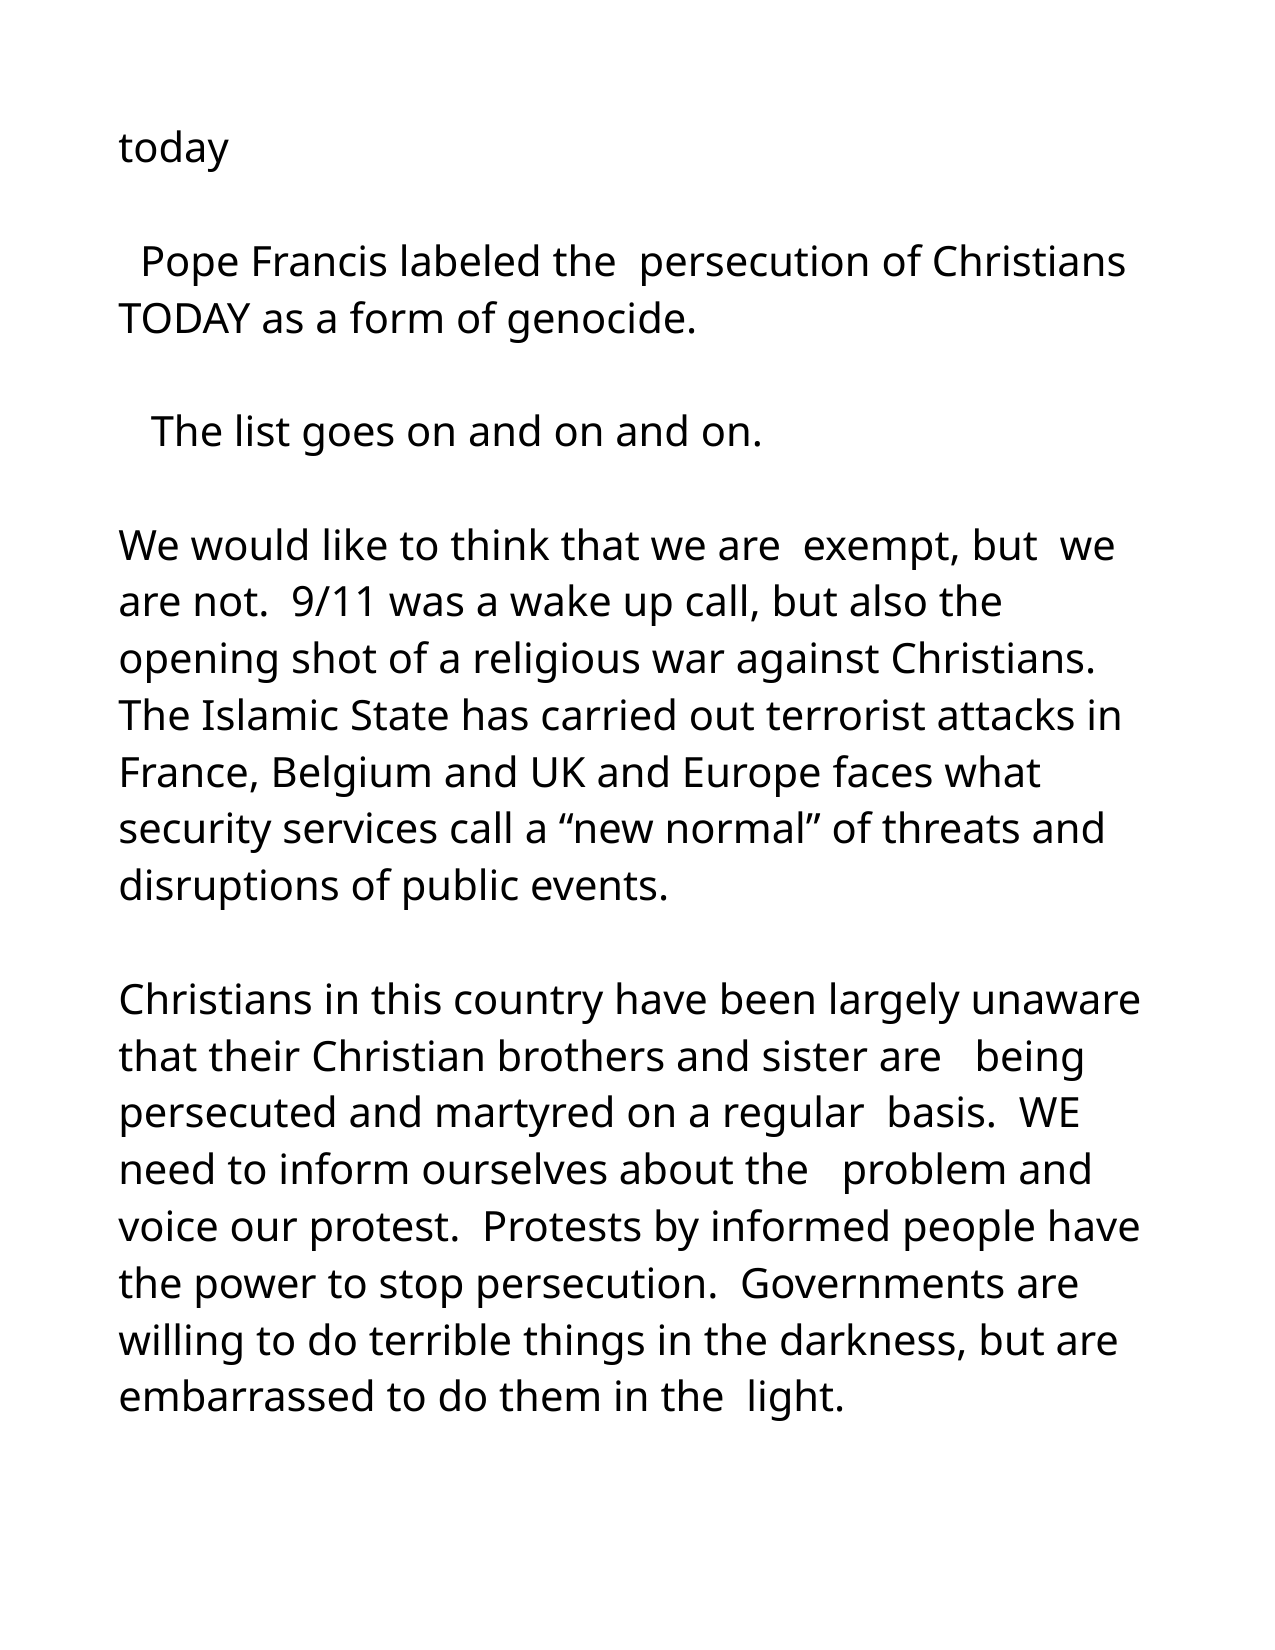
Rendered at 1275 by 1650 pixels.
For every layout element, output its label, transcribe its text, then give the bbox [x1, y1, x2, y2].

text Pope Francis labeled the persecution of Christians TODAY as a form of genocide. [118, 232, 1157, 345]
text are not. 9/11 was a wake up call, but also the opening shot of a religious war against Christians. The Islamic State has carried out terrorist attacks in France, Belgium and UK and Europe faces what security services call a “new normal” of threats and disruptions of public events. [118, 572, 1157, 913]
text Christians in this country have been largely unaware that their Christian brothers and sister are being persecuted and martyred on a regular basis. WE need to inform ourselves about the problem and voice our protest. Protests by informed people have the power to stop persecution. Governments are willing to do terrible things in the darkness, but are embarrassed to do them in the light. [118, 970, 1157, 1424]
text We would like to think that we are exempt, but we [118, 516, 1157, 572]
text today [118, 118, 1157, 175]
text The list goes on and on and on. [118, 402, 1157, 459]
